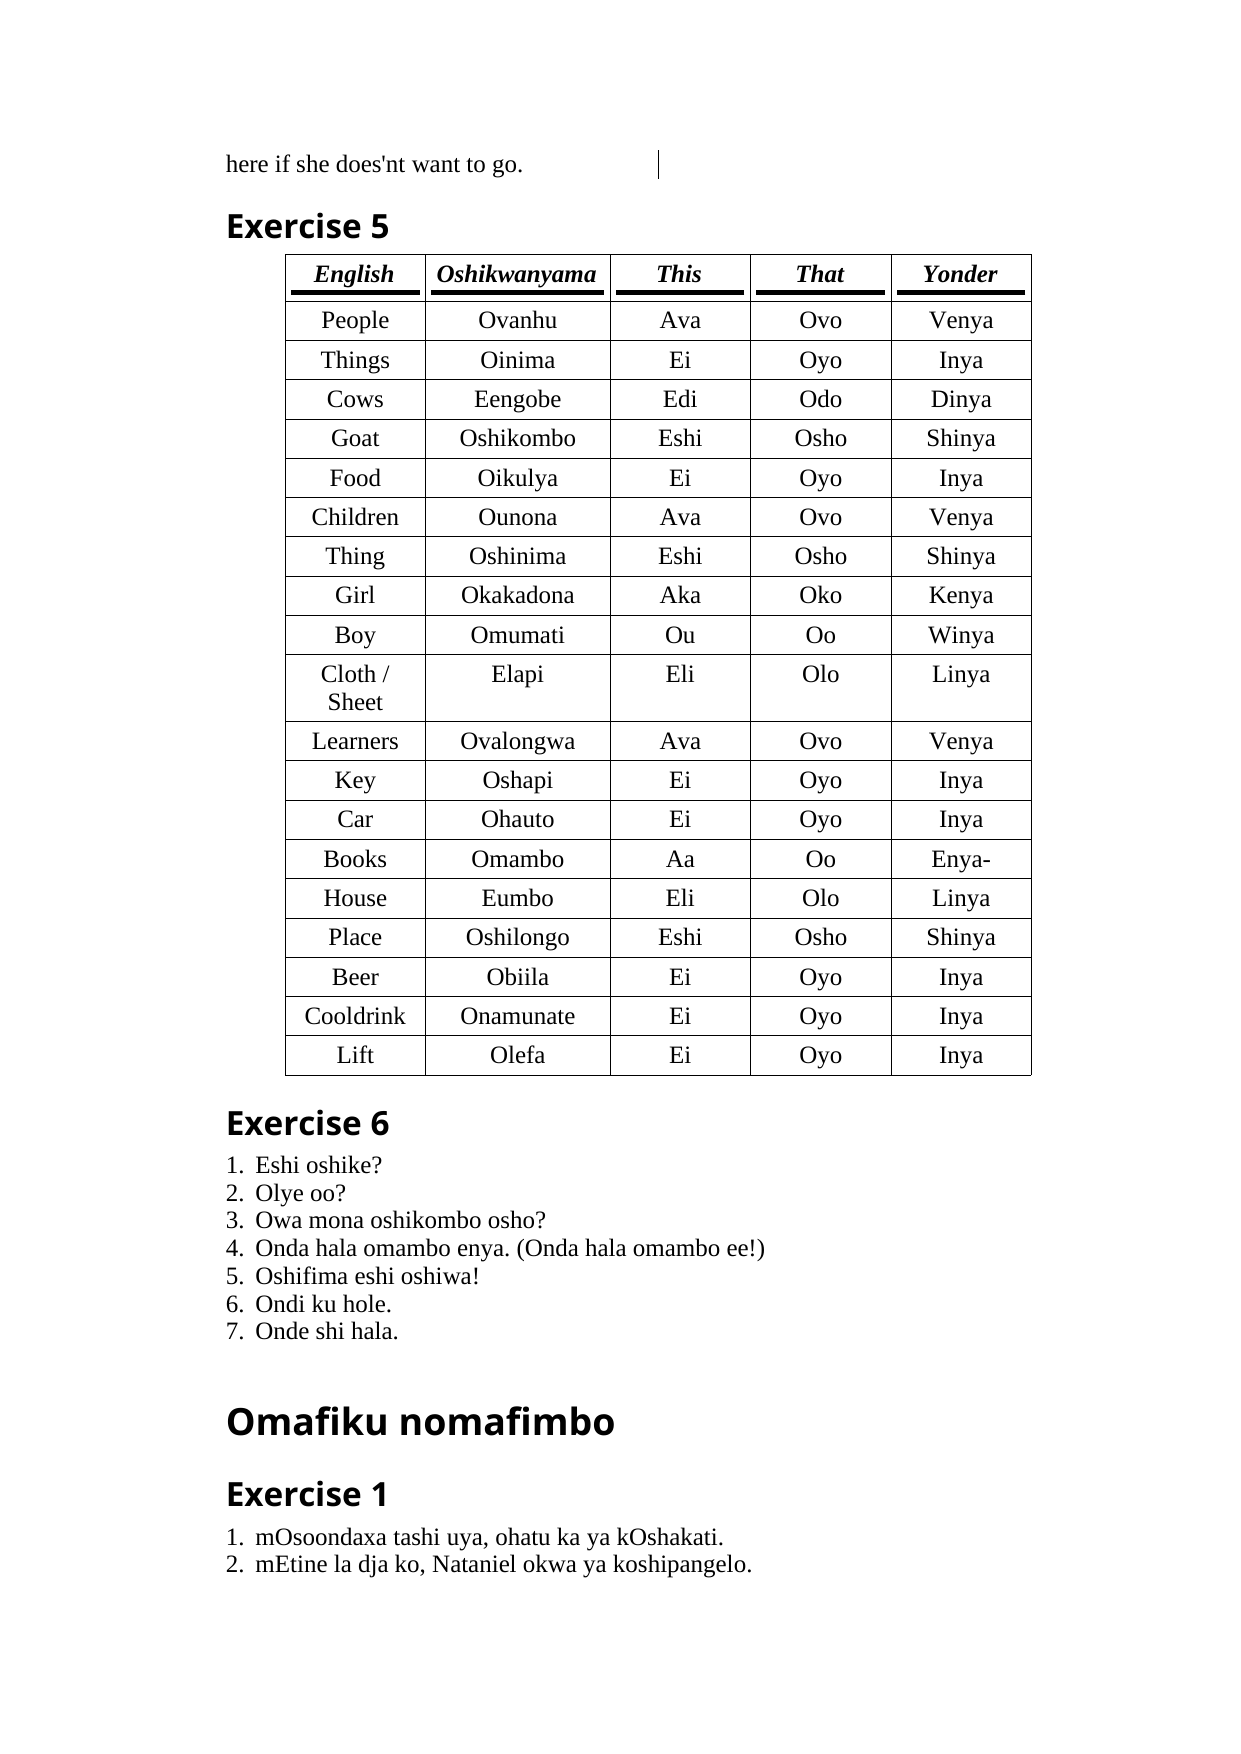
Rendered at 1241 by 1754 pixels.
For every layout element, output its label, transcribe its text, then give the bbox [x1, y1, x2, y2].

list mOsoondaxa tashi uya, ohatu ka ya kOshakati. [226, 1523, 1091, 1551]
table_cell Oyo [751, 459, 891, 497]
table_cell Olefa [426, 1036, 610, 1075]
table_cell Thing [286, 537, 425, 576]
table_cell Boy [286, 616, 425, 654]
table_cell Ava [611, 302, 750, 340]
table_cell Ei [611, 459, 750, 497]
table_cell Omambo [426, 840, 610, 878]
table_cell Ava [611, 498, 750, 536]
table_cell Cows [286, 380, 425, 419]
subtitle Exercise 6 [226, 1100, 1091, 1145]
table_cell Lift [286, 1036, 425, 1075]
table_cell Food [286, 459, 425, 497]
table_cell Eli [611, 879, 750, 918]
table_cell Ei [611, 761, 750, 800]
table_cell Eshi [611, 919, 750, 957]
table_cell Ovo [751, 722, 891, 760]
table_cell Linya [892, 655, 1031, 721]
table_cell Girl [286, 577, 425, 615]
table_cell Oinima [426, 341, 610, 379]
table_cell Oikulya [426, 459, 610, 497]
table_cell Ovanhu [426, 302, 610, 340]
table_cell Oshilongo [426, 919, 610, 957]
table_cell Linya [892, 879, 1031, 918]
table_cell Osho [751, 537, 891, 576]
list Eshi oshike? [226, 1151, 1091, 1179]
table_cell Ei [611, 958, 750, 996]
list Olye oo? [226, 1179, 1091, 1207]
table_cell Oyo [751, 958, 891, 996]
table_cell Oshinima [426, 537, 610, 576]
table_cell Omumati [426, 616, 610, 654]
subtitle Exercise 5 [226, 203, 1091, 248]
table_cell Place [286, 919, 425, 957]
table_cell Car [286, 801, 425, 839]
table_cell Onamunate [426, 997, 610, 1035]
subtitle Omafiku nomafimbo [226, 1395, 1091, 1446]
table_cell Oyo [751, 801, 891, 839]
table_cell Elapi [426, 655, 610, 721]
table_cell Obiila [426, 958, 610, 996]
table_cell Ou [611, 616, 750, 654]
table_cell Eumbo [426, 879, 610, 918]
table_cell Learners [286, 722, 425, 760]
table_cell Ovo [751, 498, 891, 536]
table_cell Things [286, 341, 425, 379]
table_header English [286, 255, 425, 301]
table_cell Oko [751, 577, 891, 615]
table_cell Osho [751, 919, 891, 957]
table_cell Ovo [751, 302, 891, 340]
table_cell Books [286, 840, 425, 878]
table_cell Inya [892, 958, 1031, 996]
table_cell Aka [611, 577, 750, 615]
table_cell Eli [611, 655, 750, 721]
table_cell Enya- [892, 840, 1031, 878]
table_cell Oyo [751, 1036, 891, 1075]
table_cell Cooldrink [286, 997, 425, 1035]
list Ondi ku hole. [226, 1290, 1091, 1317]
table_cell Children [286, 498, 425, 536]
list mEtine la dja ko, Nataniel okwa ya koshipangelo. [226, 1551, 1091, 1578]
table_cell Oyo [751, 761, 891, 800]
table_cell Ounona [426, 498, 610, 536]
table_cell Okakadona [426, 577, 610, 615]
subtitle Exercise 1 [226, 1471, 1091, 1517]
table_cell Inya [892, 761, 1031, 800]
table_cell Venya [892, 722, 1031, 760]
table_cell Oo [751, 616, 891, 654]
table_cell Beer [286, 958, 425, 996]
table_cell People [286, 302, 425, 340]
list Owa mona oshikombo osho? [226, 1207, 1091, 1234]
table_header This [611, 255, 750, 301]
table_cell Edi [611, 380, 750, 419]
table_cell Kenya [892, 577, 1031, 615]
table_cell Venya [892, 302, 1031, 340]
table_cell Olo [751, 879, 891, 918]
table_cell Winya [892, 616, 1031, 654]
table_cell Eshi [611, 420, 750, 458]
table_cell Ava [611, 722, 750, 760]
table_cell Inya [892, 997, 1031, 1035]
table_cell House [286, 879, 425, 918]
table_header Oshikwanyama [426, 255, 610, 301]
table_cell Olo [751, 655, 891, 721]
table_header Yonder [892, 255, 1031, 301]
text here if she does'nt want to go. [226, 150, 649, 178]
list Onde shi hala. [226, 1317, 1091, 1345]
list Oshifima eshi oshiwa! [226, 1262, 1091, 1290]
table_cell Odo [751, 380, 891, 419]
table_cell Ei [611, 997, 750, 1035]
table_cell Ei [611, 801, 750, 839]
table_cell Oyo [751, 997, 891, 1035]
table_cell Eshi [611, 537, 750, 576]
table_cell Ohauto [426, 801, 610, 839]
table_cell Oyo [751, 341, 891, 379]
table_cell Inya [892, 801, 1031, 839]
table_cell Shinya [892, 420, 1031, 458]
table_header That [751, 255, 891, 301]
table_cell Venya [892, 498, 1031, 536]
table_cell Inya [892, 341, 1031, 379]
table_cell Key [286, 761, 425, 800]
table_cell Inya [892, 1036, 1031, 1075]
list Onda hala omambo enya. (Onda hala omambo ee!) [226, 1234, 1091, 1262]
table_cell Aa [611, 840, 750, 878]
table_cell Osho [751, 420, 891, 458]
table_cell Ei [611, 341, 750, 379]
table_cell Ovalongwa [426, 722, 610, 760]
table_cell Eengobe [426, 380, 610, 419]
table_cell Shinya [892, 919, 1031, 957]
table_cell Cloth / Sheet [286, 655, 425, 721]
table_cell Goat [286, 420, 425, 458]
table_cell Oshapi [426, 761, 610, 800]
table_cell Oo [751, 840, 891, 878]
table_cell Oshikombo [426, 420, 610, 458]
table_cell Dinya [892, 380, 1031, 419]
table_cell Inya [892, 459, 1031, 497]
table_cell Ei [611, 1036, 750, 1075]
table_cell Shinya [892, 537, 1031, 576]
